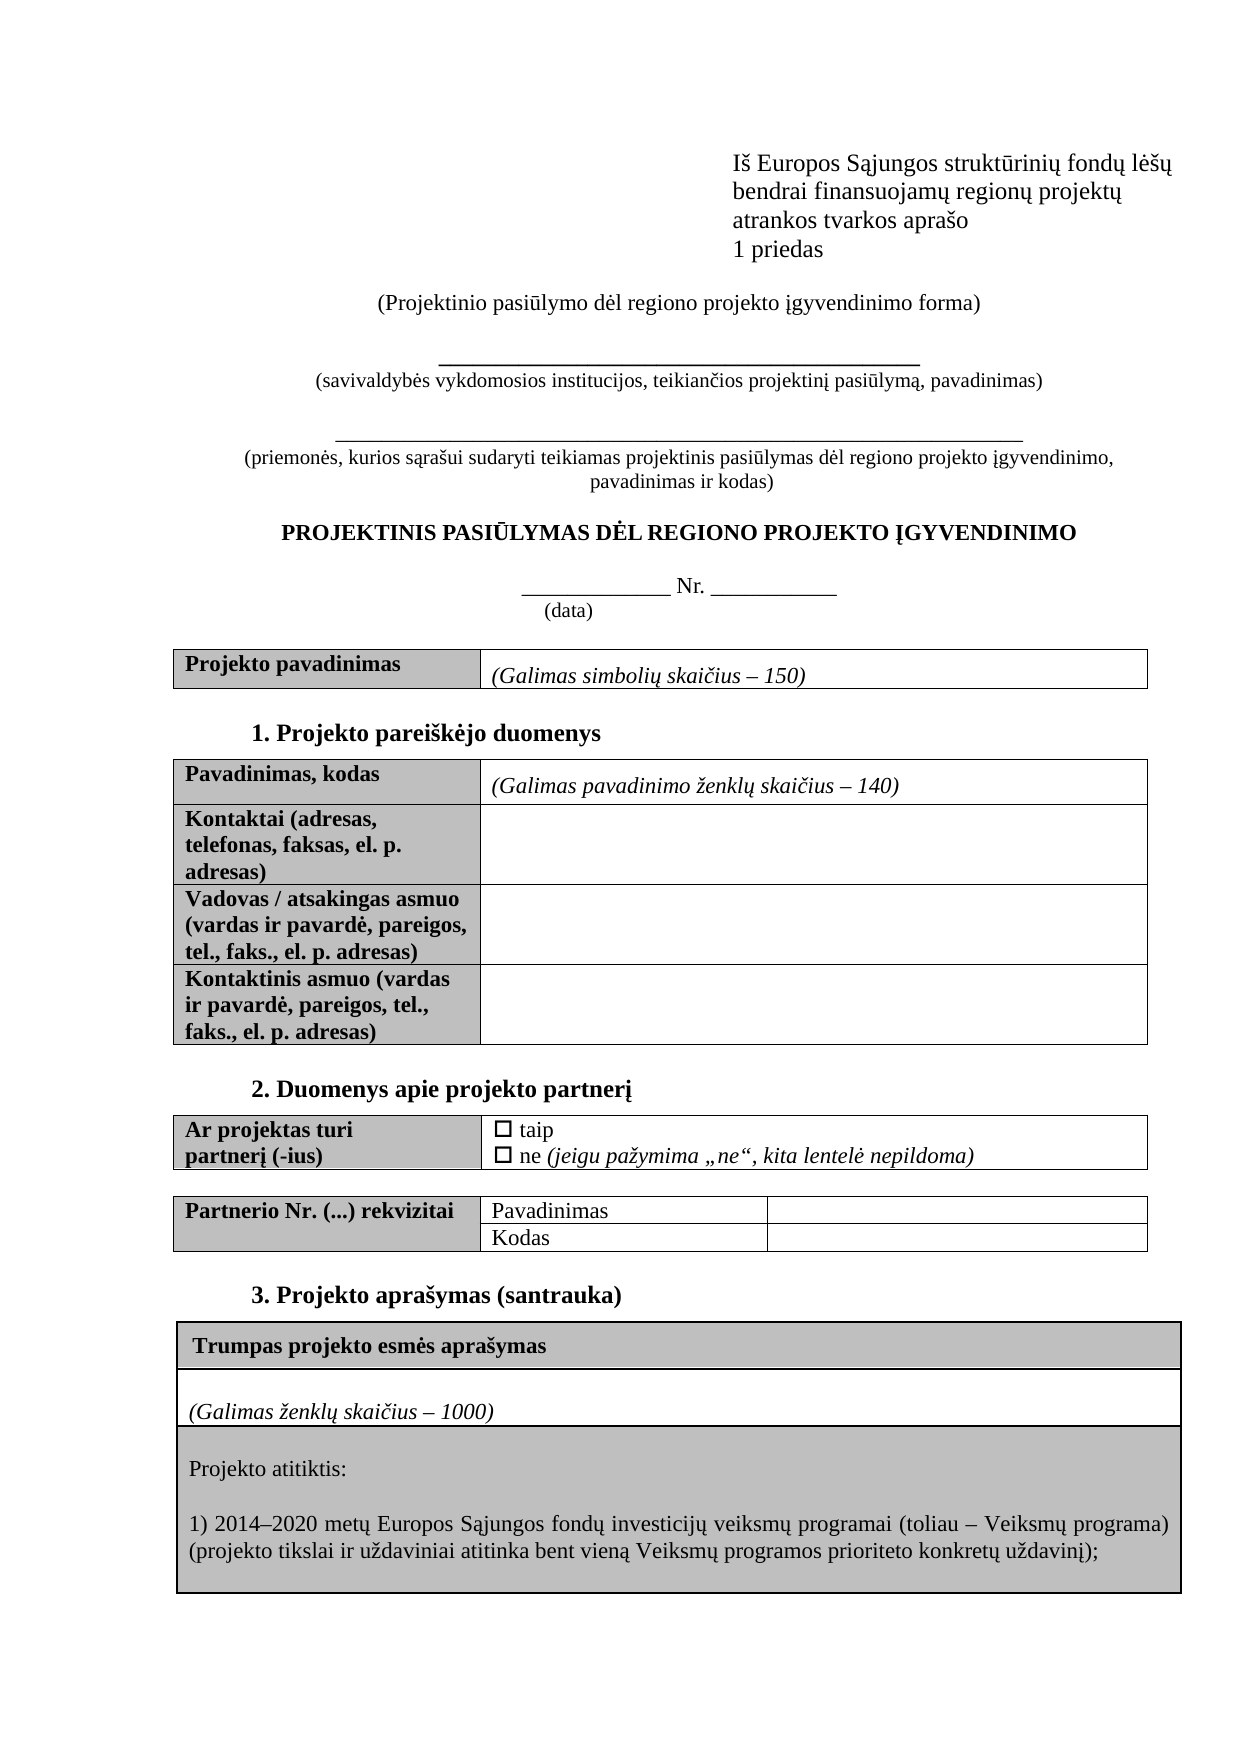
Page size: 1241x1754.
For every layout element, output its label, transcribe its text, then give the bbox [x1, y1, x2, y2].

text bendrai finansuojamų regionų projektų [732, 176, 1181, 205]
table_cell Vadovas / atsakingas asmuo (vardas ir pavardė, pareigos, tel., faks., el. p. adresas) [174, 885, 480, 964]
table_header [768, 1197, 1147, 1223]
table_cell [768, 1224, 1147, 1251]
table_cell [481, 885, 1147, 964]
table_header (Galimas simbolių skaičius – 150) [481, 650, 1147, 688]
text Iš Europos Sąjungos struktūrinių fondų lėšų [732, 148, 1181, 176]
table_cell Kontaktinis asmuo (vardas ir pavardė, pareigos, tel., faks., el. p. adresas) [174, 965, 480, 1044]
table_header Pavadinimas [481, 1197, 767, 1223]
text (priemonės, kurios sąrašui sudaryti teikiamas projektinis pasiūlymas dėl regiono projekto įgyvendinimo, [177, 445, 1181, 469]
table_header  taip  ne (jeigu pažymima „ne“, kita lentelė nepildoma) [482, 1116, 1147, 1168]
table_header Pavadinimas, kodas [174, 760, 480, 804]
text pavadinimas ir kodas) [177, 469, 1181, 493]
table_cell [481, 805, 1147, 884]
table_header Trumpas projekto esmės aprašymas [178, 1323, 1180, 1367]
text 3. Projekto aprašymas (santrauka) [177, 1281, 1181, 1309]
text ____________________________________________________________ [177, 418, 1181, 445]
text 1. Projekto pareiškėjo duomenys [251, 718, 1181, 747]
table_header (Galimas pavadinimo ženklų skaičius – 140) [481, 760, 1147, 804]
text 2. Duomenys apie projekto partnerį [251, 1074, 1181, 1103]
text _____________ Nr. ___________ [177, 572, 1181, 598]
text (data) [177, 598, 1181, 622]
text 1 priedas [732, 234, 1181, 263]
text atrankos tvarkos aprašo [732, 205, 1181, 234]
text (savivaldybės vykdomosios institucijos, teikiančios projektinį pasiūlymą, pavadinimas) [177, 368, 1181, 392]
table_cell Kontaktai (adresas, telefonas, faksas, el. p. adresas) [174, 805, 480, 884]
table_header Partnerio Nr. (...) rekvizitai [174, 1197, 480, 1251]
text (Projektinio pasiūlymo dėl regiono projekto įgyvendinimo forma) [177, 289, 1181, 315]
table_cell Projekto atitiktis: 1) 2014–2020 metų Europos Sąjungos fondų investicijų veiksmų programai (toliau – Veiksmų programa) (projekto tikslai ir uždaviniai atitinka bent vieną Veiksmų programos prioriteto konkretų uždavinį); [178, 1427, 1180, 1592]
table_cell (Galimas ženklų skaičius – 1000) [178, 1370, 1180, 1424]
text PROJEKTINIS PASIŪLYMAS DĖL REGIONO PROJEKTO ĮGYVENDINIMO [177, 519, 1181, 546]
text __________________________________________ [177, 342, 1181, 368]
table_cell Kodas [481, 1224, 767, 1251]
table_header Projekto pavadinimas [174, 650, 480, 688]
table_cell [481, 965, 1147, 1044]
table_header Ar projektas turi partnerį (-ius) [174, 1116, 481, 1168]
